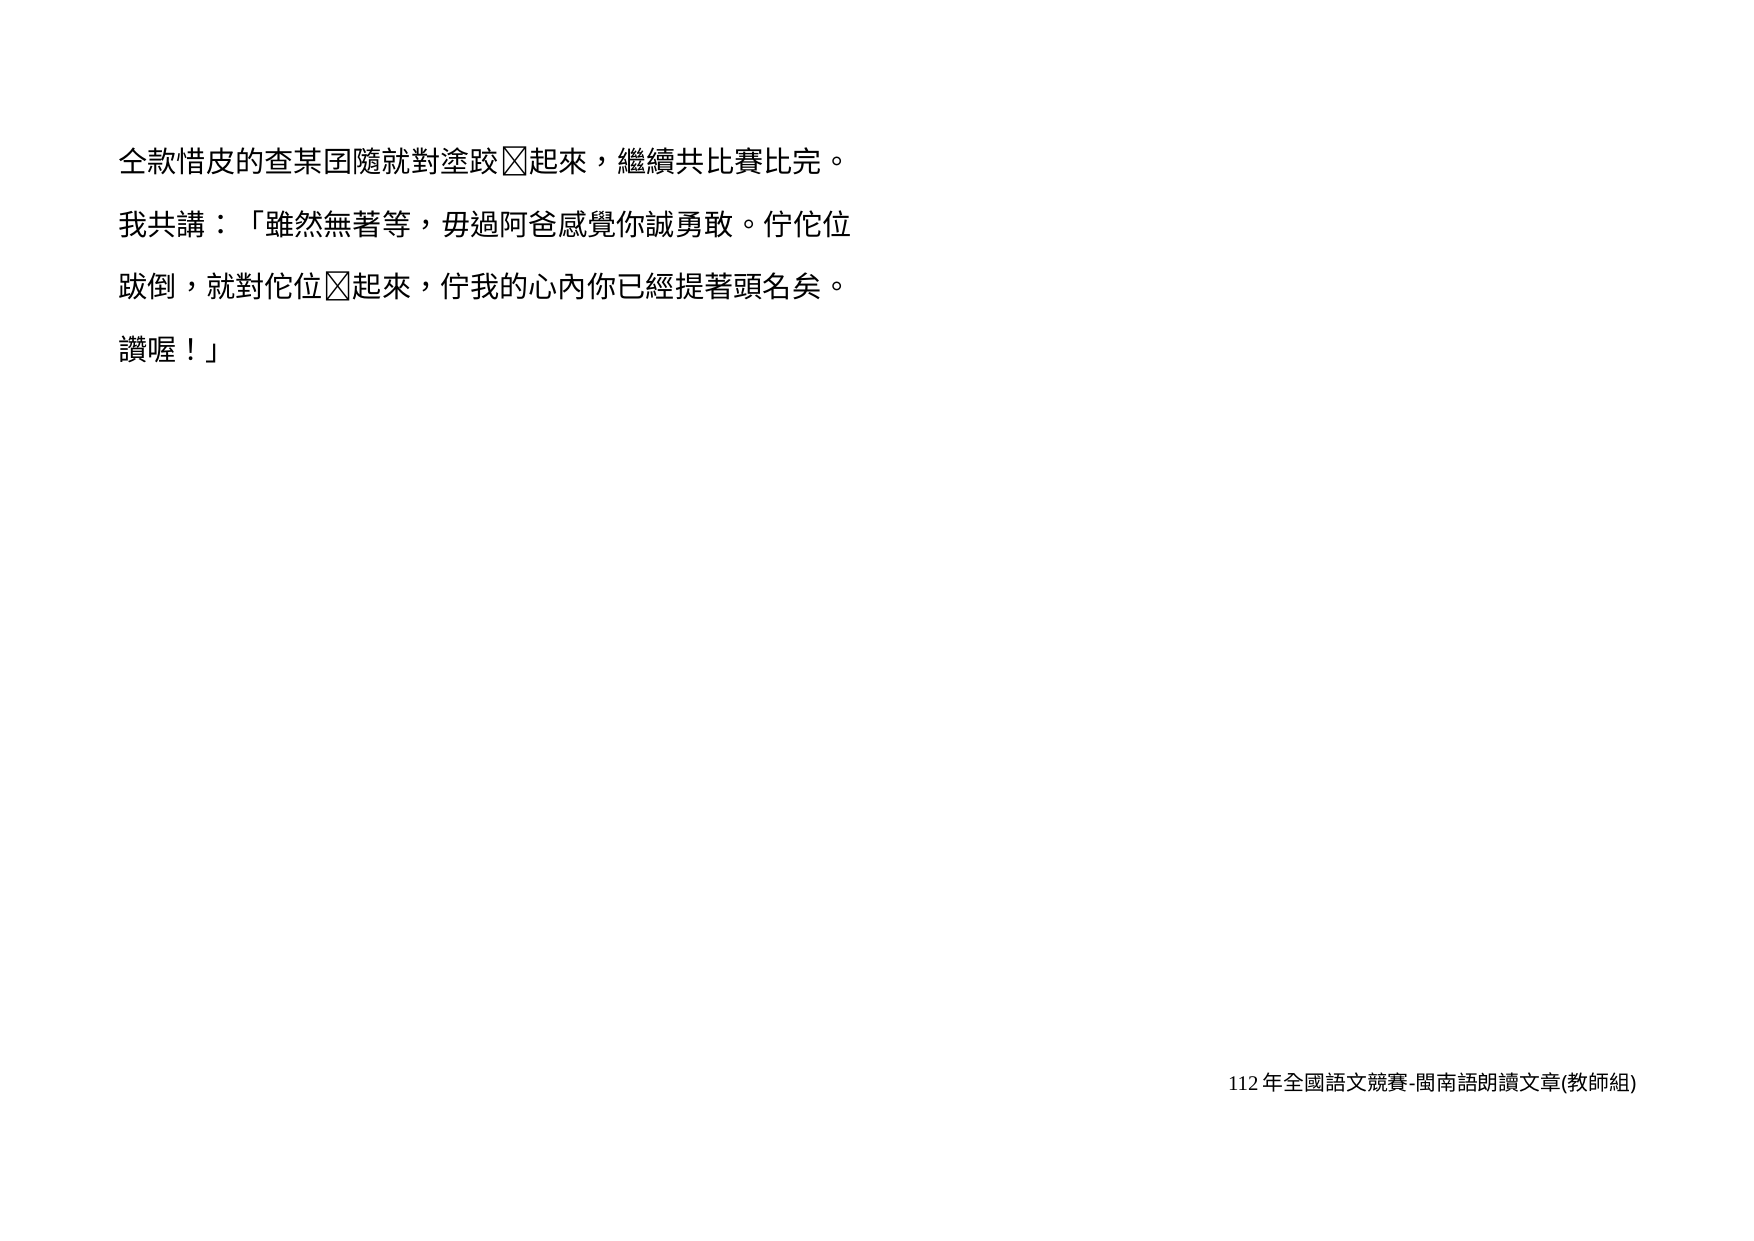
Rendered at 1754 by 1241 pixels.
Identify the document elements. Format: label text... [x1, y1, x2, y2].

text 仝款惜皮的查某囝隨就對塗跤起來，繼續共比賽比完。我共講：「雖然無著等，毋過阿爸感覺你誠勇敢。佇佗位跋倒，就對佗位起來，佇我的心內你已經提著頭名矣。讚喔！」 [118, 118, 852, 368]
